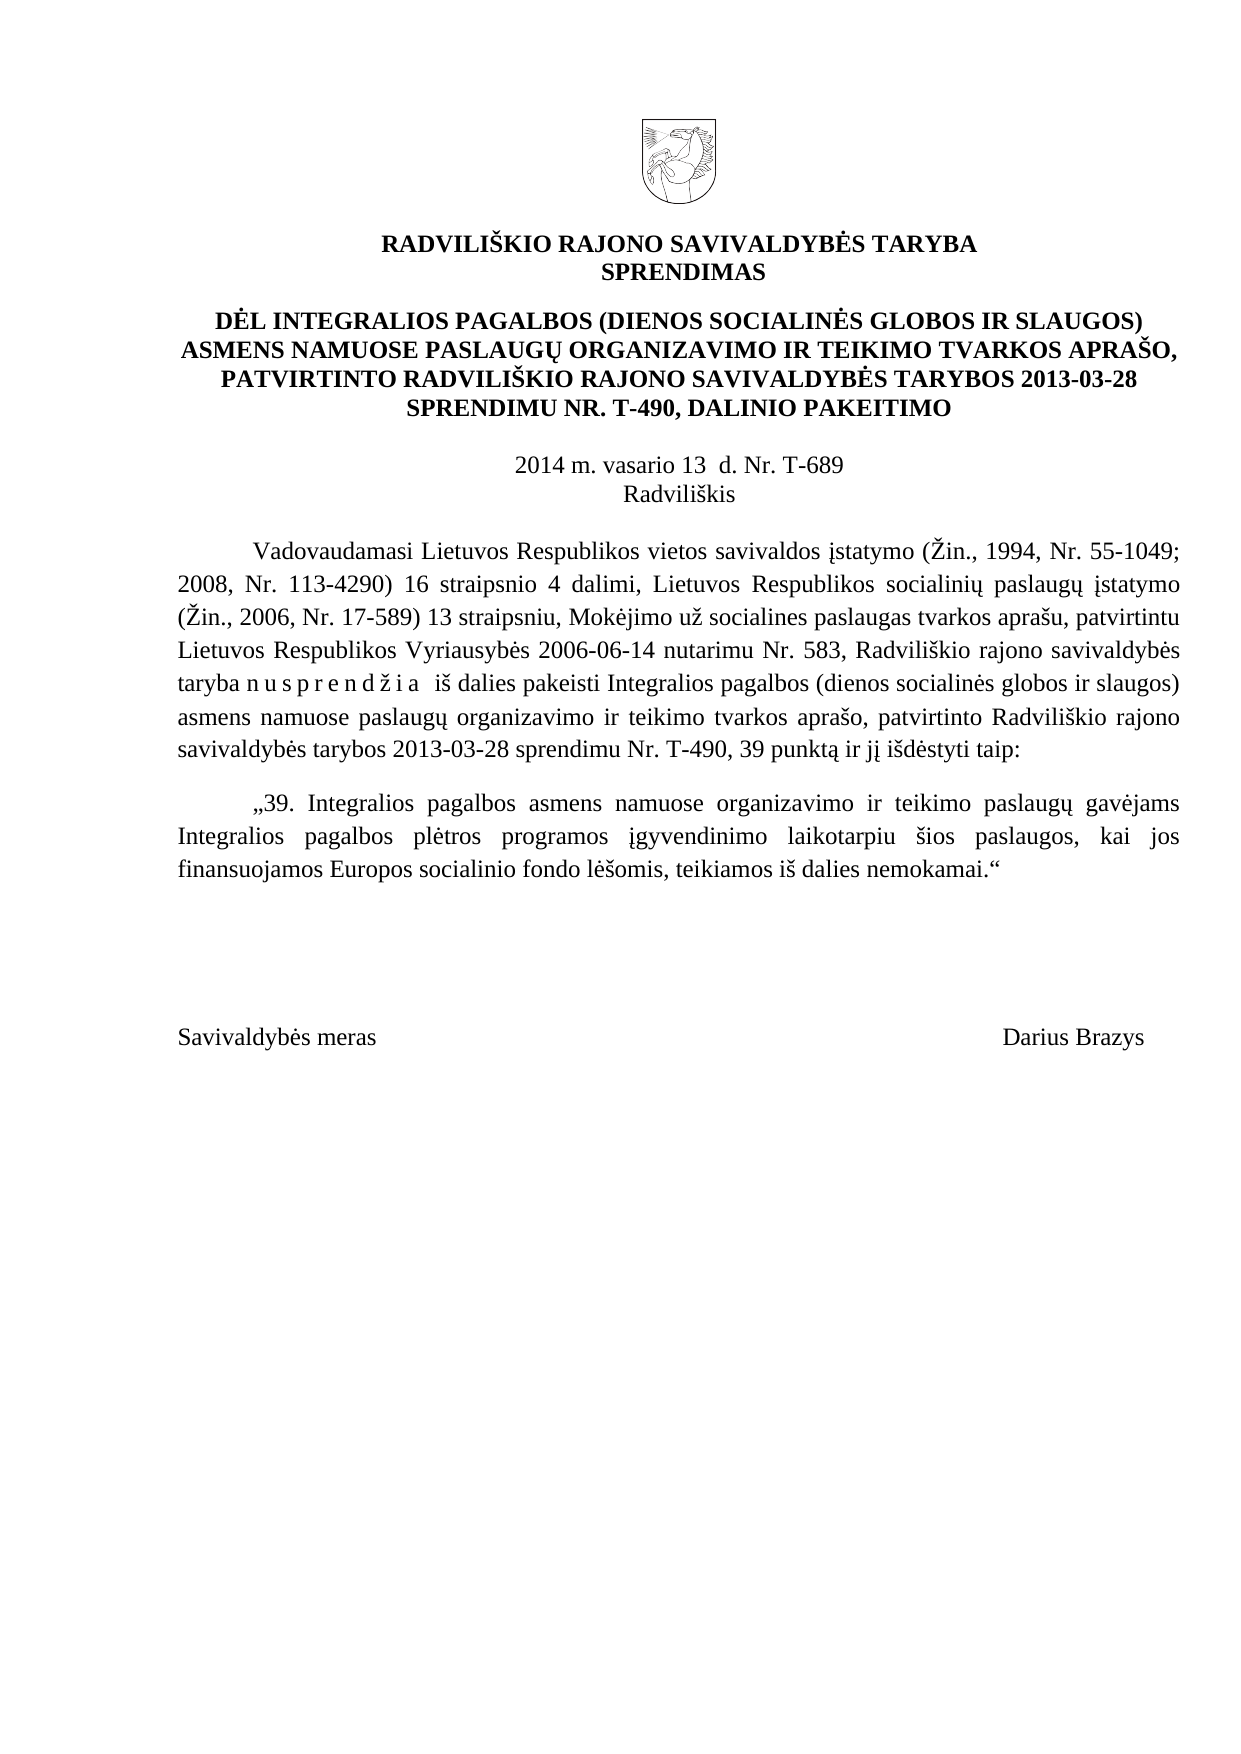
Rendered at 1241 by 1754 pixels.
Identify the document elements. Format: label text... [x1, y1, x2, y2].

text 2014 m. vasario 13 d. Nr. T-689 [177, 450, 1181, 479]
text Radviliškis [177, 479, 1181, 508]
text RADVILIŠKIO RAJONO SAVIVALDYBĖS TARYBA [177, 229, 1181, 257]
text DĖL INTEGRALIOS PAGALBOS (DIENOS SOCIALINĖS GLOBOS IR SLAUGOS) ASMENS NAMUOSE PASLAUGŲ ORGANIZAVIMO IR TEIKIMO TVARKOS APRAŠO, PATVIRTINTO RADVILIŠKIO RAJONO SAVIVALDYBĖS TARYBOS 2013-03-28 SPRENDIMU NR. T-490, DALINIO PAKEITIMO [177, 306, 1181, 421]
text SPRENDIMAS [177, 257, 1181, 286]
text „39. Integralios pagalbos asmens namuose organizavimo ir teikimo paslaugų gavėjams Integralios pagalbos plėtros programos įgyvendinimo laikotarpiu šios paslaugos, kai jos finansuojamos Europos socialinio fondo lėšomis, teikiamos iš dalies nemokamai.“ [177, 788, 1181, 883]
text Vadovaudamasi Lietuvos Respublikos vietos savivaldos įstatymo (Žin., 1994, Nr. 55-1049; 2008, Nr. 113-4290) 16 straipsnio 4 dalimi, Lietuvos Respublikos socialinių paslaugų įstatymo (Žin., 2006, Nr. 17-589) 13 straipsniu, Mokėjimo už socialines paslaugas tvarkos aprašu, patvirtintu Lietuvos Respublikos Vyriausybės 2006-06-14 nutarimu Nr. 583, Radviliškio rajono savivaldybės taryba nusprendžia iš dalies pakeisti Integralios pagalbos (dienos socialinės globos ir slaugos) asmens namuose paslaugų organizavimo ir teikimo tvarkos aprašo, patvirtinto Radviliškio rajono savivaldybės tarybos 2013-03-28 sprendimu Nr. T-490, 39 punktą ir jį išdėstyti taip: [177, 536, 1181, 763]
text Savivaldybės meras Darius Brazys [177, 1022, 1181, 1051]
